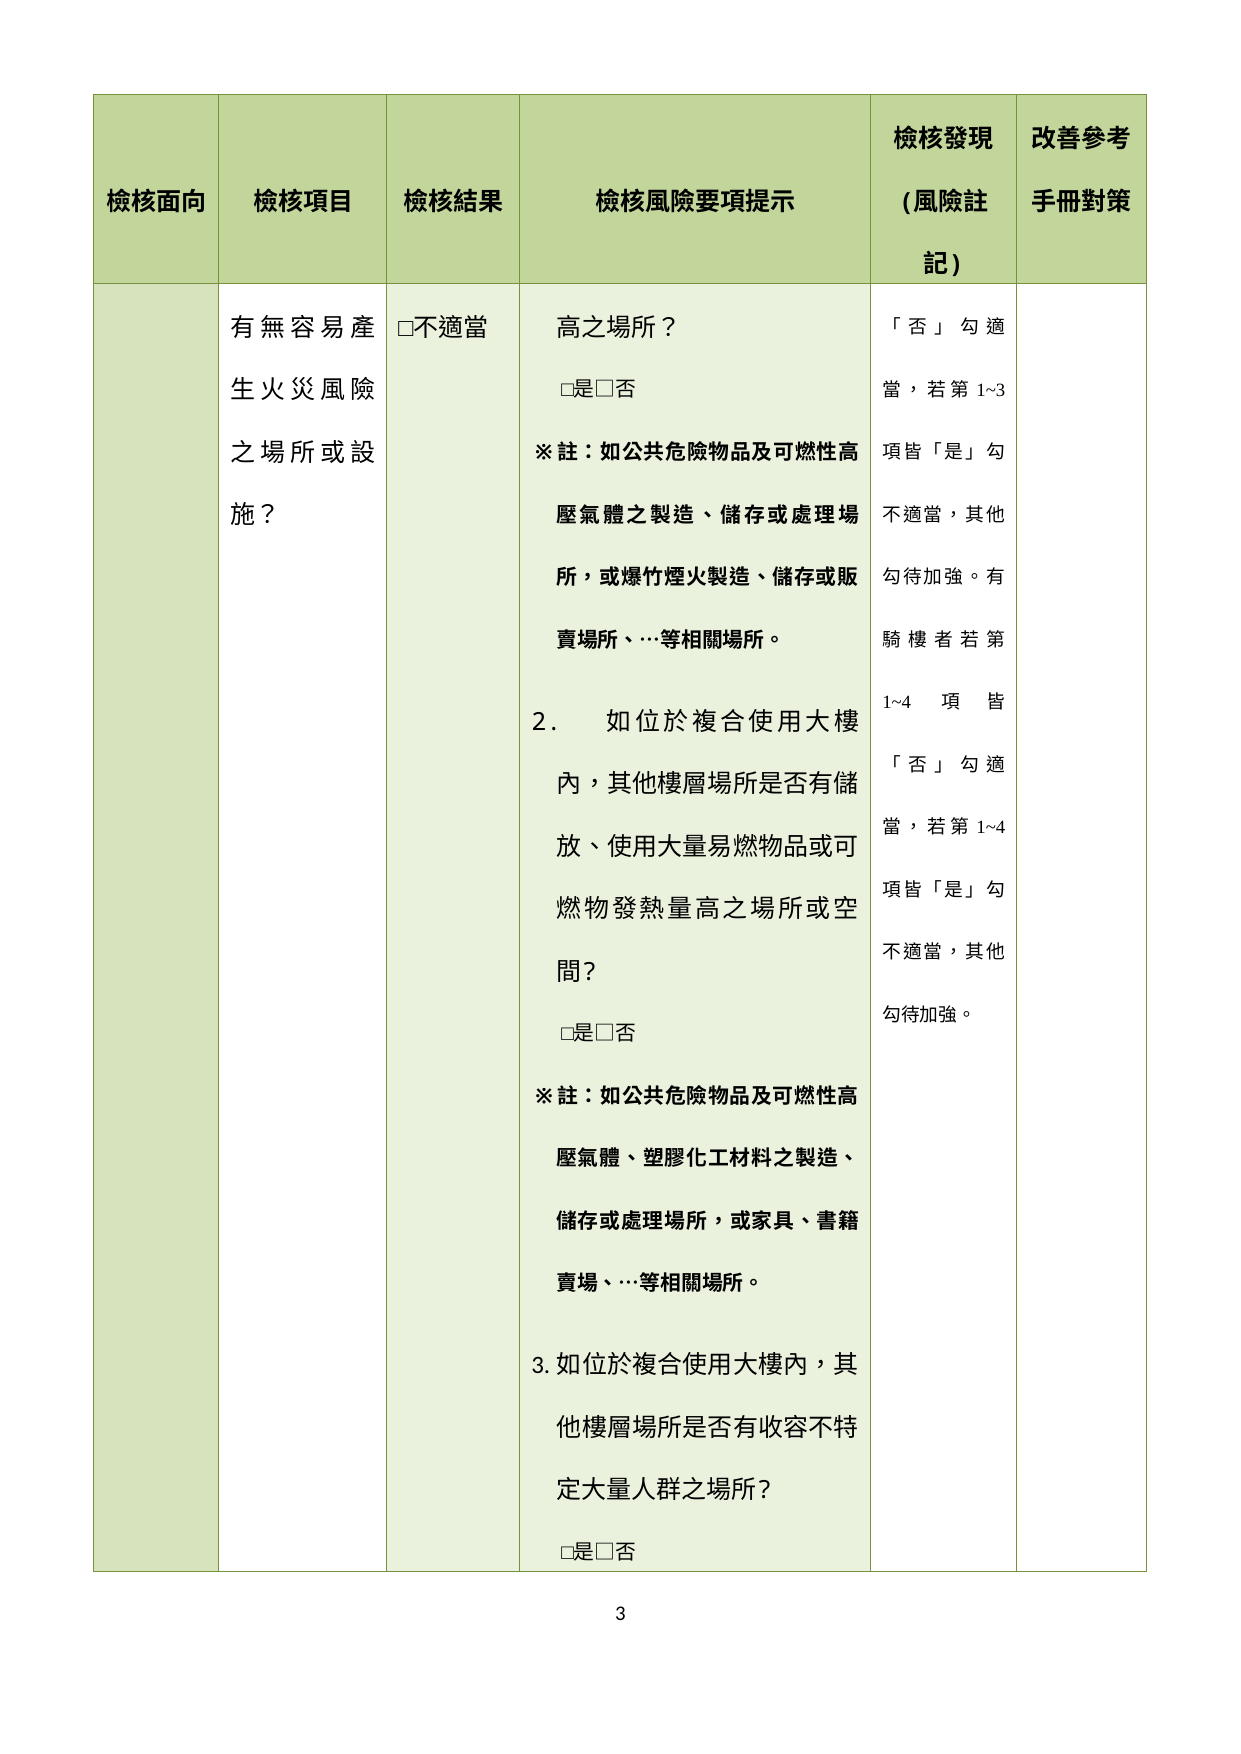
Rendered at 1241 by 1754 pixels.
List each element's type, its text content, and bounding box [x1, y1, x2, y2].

table_cell [94, 284, 218, 1571]
table_cell 「否」勾適當，若第1~3項皆「是」勾不適當，其他勾待加強。有騎樓者若第1~4項皆「否」勾適當，若第1~4項皆「是」勾不適當，其他勾待加強。 [871, 284, 1016, 1571]
table_header 檢核項目 [219, 95, 386, 283]
table_cell [1017, 284, 1146, 1571]
table_header 改善參考手冊對策 [1017, 95, 1146, 283]
table_cell 高之場所？ □是□否 ※註：如公共危險物品及可燃性高壓氣體之製造、儲存或處理場所，或爆竹煙火製造、儲存或販賣場所、…等相關場所。 如位於複合使用大樓內，其他樓層場所是否有儲放、使用大量易燃物品或可燃物發熱量高之場所或空間? □是□否 ※註：如公共危險物品及可燃性高壓氣體、塑膠化工材料之製造、儲存或處理場所，或家具、書籍賣場、…等相關場所。 如位於複合使用大樓內，其他樓層場所是否有收容不特定大量人群之場所? □是□否 [520, 284, 870, 1571]
table_header 檢核發現(風險註記) [871, 95, 1016, 283]
table_header 檢核面向 [94, 95, 218, 283]
table_header 檢核風險要項提示 [520, 95, 870, 283]
table_header 檢核結果 [387, 95, 519, 283]
table_cell □不適當 [387, 284, 519, 1571]
table_cell 有無容易產生火災風險之場所或設施？ [219, 284, 386, 1571]
